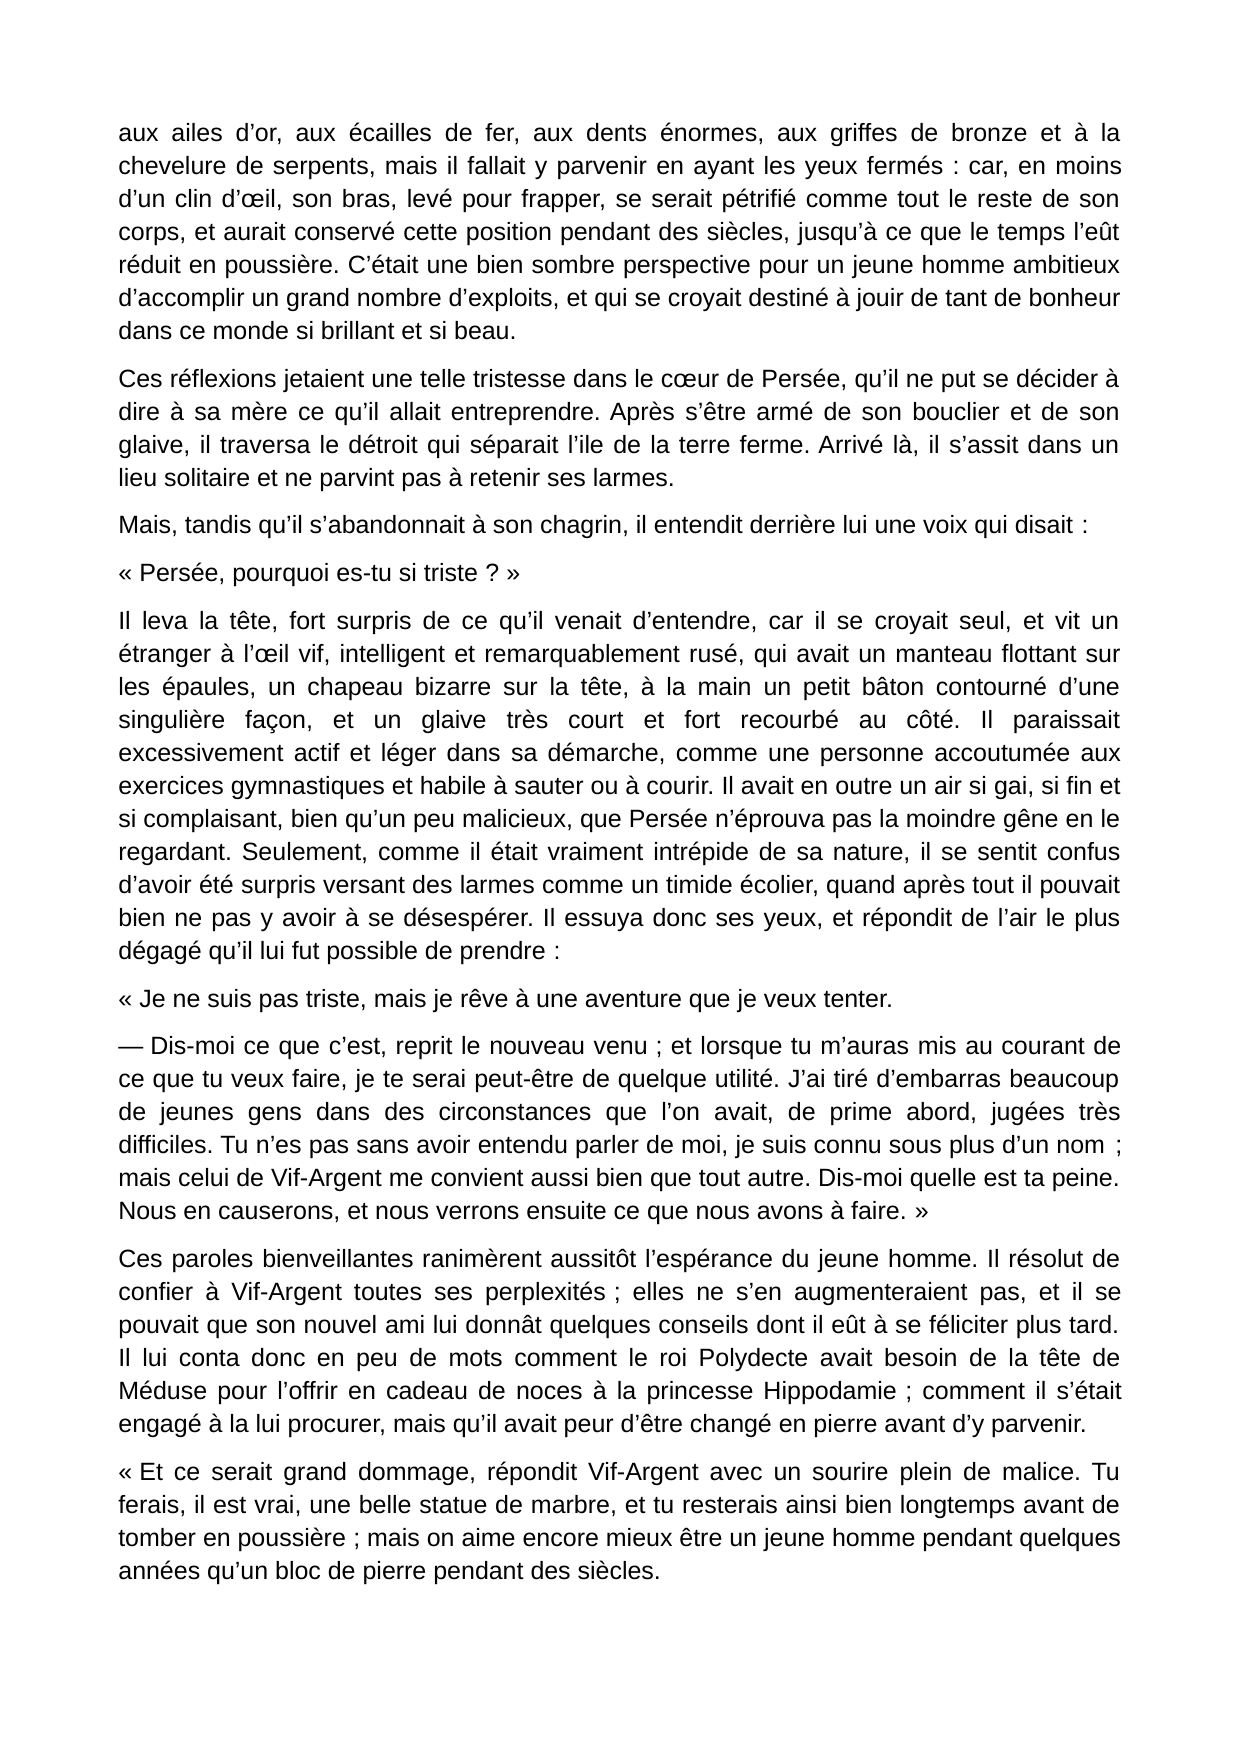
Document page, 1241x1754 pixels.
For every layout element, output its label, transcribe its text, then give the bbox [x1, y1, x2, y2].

text « Et ce serait grand dommage, répondit Vif-Argent avec un sourire plein de malice. Tu ferais, il est vrai, une belle statue de marbre, et tu resterais ainsi bien longtemps avant de tomber en poussière ; mais on aime encore mieux être un jeune homme pendant quelques années qu’un bloc de pierre pendant des siècles. [118, 1457, 1122, 1584]
text Ces réflexions jetaient une telle tristesse dans le cœur de Persée, qu’il ne put se décider à dire à sa mère ce qu’il allait entreprendre. Après s’être armé de son bouclier et de son glaive, il traversa le détroit qui séparait l’ile de la terre ferme. Arrivé là, il s’assit dans un lieu solitaire et ne parvint pas à retenir ses larmes. [118, 364, 1122, 492]
text — Dis-moi ce que c’est, reprit le nouveau venu ; et lorsque tu m’auras mis au courant de ce que tu veux faire, je te serai peut-être de quelque utilité. J’ai tiré d’embarras beaucoup de jeunes gens dans des circonstances que l’on avait, de prime abord, jugées très difficiles. Tu n’es pas sans avoir entendu parler de moi, je suis connu sous plus d’un nom ; mais celui de Vif-Argent me convient aussi bien que tout autre. Dis-moi quelle est ta peine. Nous en causerons, et nous verrons ensuite ce que nous avons à faire. » [118, 1031, 1122, 1225]
text aux ailes d’or, aux écailles de fer, aux dents énormes, aux griffes de bronze et à la chevelure de serpents, mais il fallait y parvenir en ayant les yeux fermés : car, en moins d’un clin d’œil, son bras, levé pour frapper, se serait pétrifié comme tout le reste de son corps, et aurait conservé cette position pendant des siècles, jusqu’à ce que le temps l’eût réduit en poussière. C’était une bien sombre perspective pour un jeune homme ambitieux d’accomplir un grand nombre d’exploits, et qui se croyait destiné à jouir de tant de bonheur dans ce monde si brillant et si beau. [118, 118, 1122, 345]
text Il leva la tête, fort surpris de ce qu’il venait d’entendre, car il se croyait seul, et vit un étranger à l’œil vif, intelligent et remarquablement rusé, qui avait un manteau flottant sur les épaules, un chapeau bizarre sur la tête, à la main un petit bâton contourné d’une singulière façon, et un glaive très court et fort recourbé au côté. Il paraissait excessivement actif et léger dans sa démarche, comme une personne accoutumée aux exercices gymnastiques et habile à sauter ou à courir. Il avait en outre un air si gai, si fin et si complaisant, bien qu’un peu malicieux, que Persée n’éprouva pas la moindre gêne en le regardant. Seulement, comme il était vraiment intrépide de sa nature, il se sentit confus d’avoir été surpris versant des larmes comme un timide écolier, quand après tout il pouvait bien ne pas y avoir à se désespérer. Il essuya donc ses yeux, et répondit de l’air le plus dégagé qu’il lui fut possible de prendre : [118, 606, 1122, 965]
text Ces paroles bienveillantes ranimèrent aussitôt l’espérance du jeune homme. Il résolut de confier à Vif-Argent toutes ses perplexités ; elles ne s’en augmenteraient pas, et il se pouvait que son nouvel ami lui donnât quelques conseils dont il eût à se féliciter plus tard. Il lui conta donc en peu de mots comment le roi Polydecte avait besoin de la tête de Méduse pour l’offrir en cadeau de noces à la princesse Hippodamie ; comment il s’était engagé à la lui procurer, mais qu’il avait peur d’être changé en pierre avant d’y parvenir. [118, 1244, 1122, 1438]
text Mais, tandis qu’il s’abandonnait à son chagrin, il entendit derrière lui une voix qui disait : [118, 511, 1122, 539]
text « Je ne suis pas triste, mais je rêve à une aventure que je veux tenter. [118, 983, 1122, 1012]
text « Persée, pourquoi es-tu si triste ? » [118, 558, 1122, 587]
